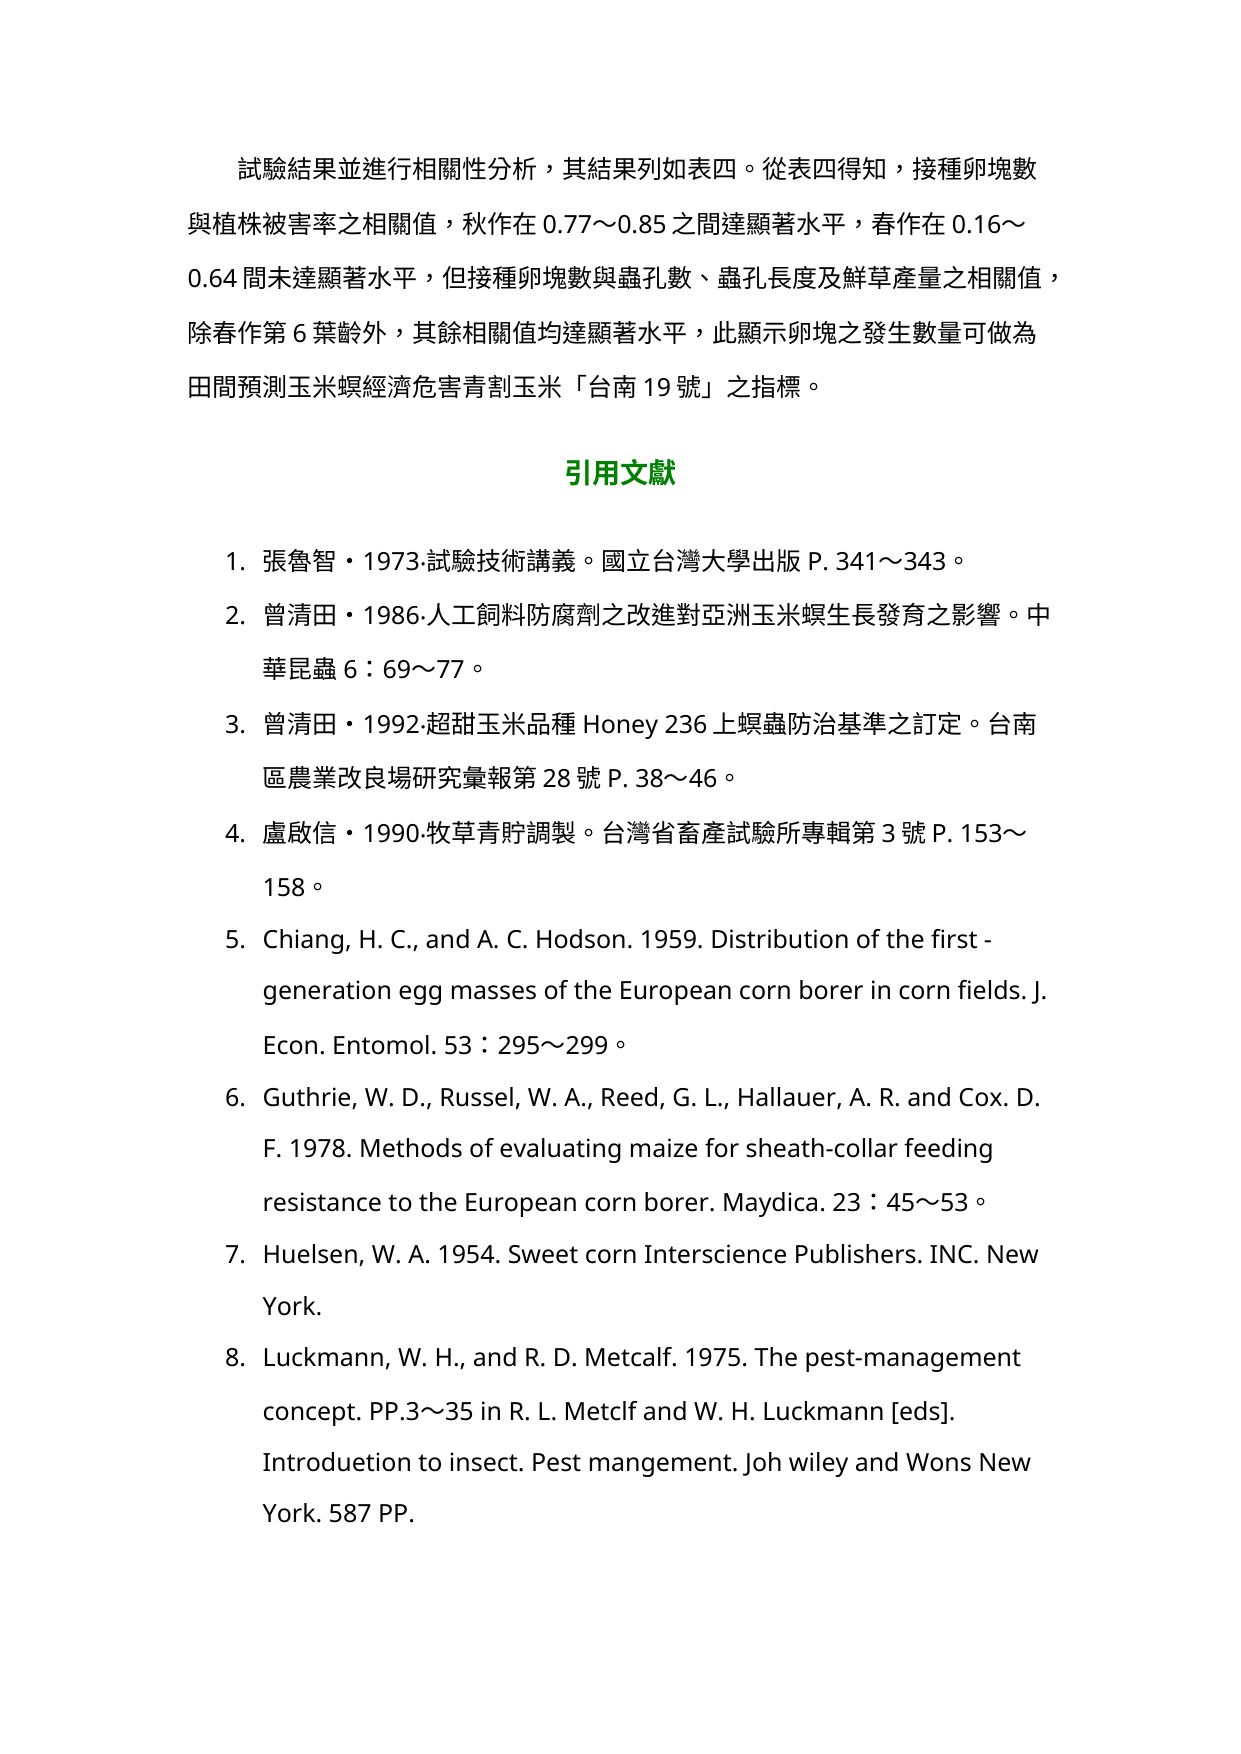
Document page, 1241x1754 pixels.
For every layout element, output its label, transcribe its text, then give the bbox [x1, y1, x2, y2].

list Guthrie, W. D., Russel, W. A., Reed, G. L., Hallauer, A. R. and Cox. D. F. 1978. Methods of evaluating maize for sheath-collar feeding resistance to the European corn borer. Maydica. 23：45～53。 [225, 1079, 1053, 1219]
list 張魯智‧1973‧試驗技術講義。國立台灣大學出版 P. 341～343。 [225, 541, 1053, 577]
text 引用文獻 [187, 451, 1053, 492]
list 曾清田‧1992‧超甜玉米品種 Honey 236上螟蟲防治基準之訂定。台南區農業改良場研究彙報第28號 P. 38～46。 [225, 704, 1053, 795]
list Luckmann, W. H., and R. D. Metcalf. 1975. The pest-management concept. PP.3～35 in R. L. Metclf and W. H. Luckmann [eds]. Introduetion to insect. Pest mangement. Joh wiley and Wons New York. 587 PP. [225, 1339, 1053, 1530]
list Huelsen, W. A. 1954. Sweet corn Interscience Publishers. INC. New York. [225, 1237, 1053, 1322]
list 盧啟信‧1990‧牧草青貯調製。台灣省畜產試驗所專輯第3號 P. 153～158。 [225, 813, 1053, 904]
list Chiang, H. C., and A. C. Hodson. 1959. Distribution of the first -generation egg masses of the European corn borer in corn fields. J. Econ. Entomol. 53：295～299。 [225, 922, 1053, 1061]
list 曾清田‧1986‧人工飼料防腐劑之改進對亞洲玉米螟生長發育之影響。中華昆蟲 6：69～77。 [225, 596, 1053, 686]
text 試驗結果並進行相關性分析，其結果列如表四。從表四得知，接種卵塊數與植株被害率之相關值，秋作在0.77～0.85之間達顯著水平，春作在0.16～0.64間未達顯著水平，但接種卵塊數與蟲孔數、蟲孔長度及鮮草產量之相關值，除春作第6葉齡外，其餘相關值均達顯著水平，此顯示卵塊之發生數量可做為田間預測玉米螟經濟危害青割玉米「台南19號」之指標。 [187, 150, 1053, 404]
